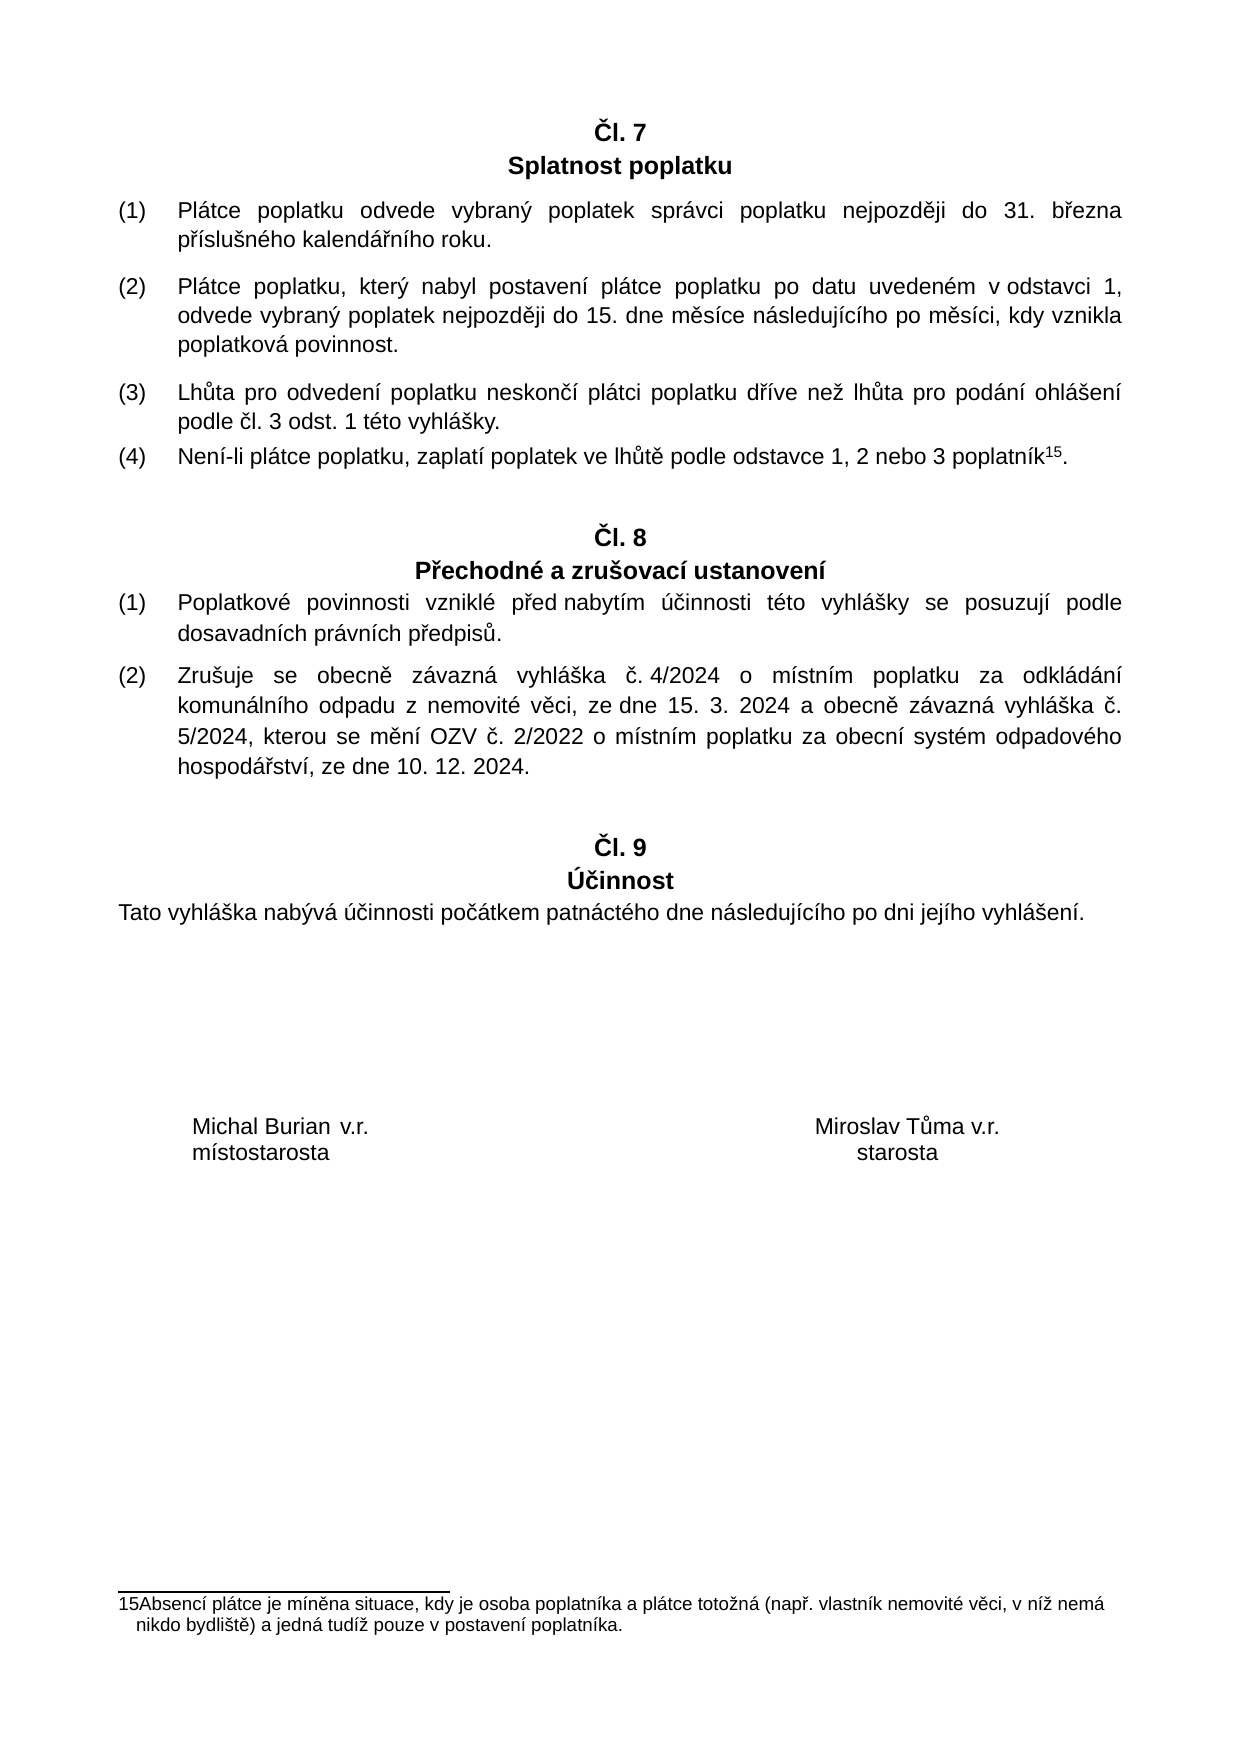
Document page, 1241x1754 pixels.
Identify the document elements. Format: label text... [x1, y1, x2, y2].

list Absencí plátce je míněna situace, kdy je osoba poplatníka a plátce totožná (např. vlastník nemovité věci, v níž nemá nikdo bydliště) a jedná tudíž pouze v postavení poplatníka. [118, 1592, 1122, 1635]
list Plátce poplatku odvede vybraný poplatek správci poplatku nejpozději do 31. března příslušného kalendářního roku. [118, 197, 1122, 252]
list Zrušuje se obecně závazná vyhláška č. 4/2024 o místním poplatku za odkládání komunálního odpadu z nemovité věci, ze dne 15. 3. 2024 a obecně závazná vyhláška č. 5/2024, kterou se mění OZV č. 2/2022 o místním poplatku za obecní systém odpadového hospodářství, ze dne 10. 12. 2024. [118, 662, 1122, 779]
subtitle Čl. 8 Přechodné a zrušovací ustanovení [118, 523, 1122, 585]
subtitle Čl. 7 Splatnost poplatku [118, 118, 1122, 180]
table_header [620, 1208, 1122, 1326]
text Michal Burian v.r. Miroslav Tůma v.r. [118, 1113, 1122, 1139]
list Poplatkové povinnosti vzniklé před nabytím účinnosti této vyhlášky se posuzují podle dosavadních právních předpisů. [118, 589, 1122, 646]
table_cell [620, 1326, 1122, 1444]
list Plátce poplatku, který nabyl postavení plátce poplatku po datu uvedeném v odstavci 1, odvede vybraný poplatek nejpozději do 15. dne měsíce následujícího po měsíci, kdy vznikla poplatková povinnost. [118, 273, 1122, 358]
list Lhůta pro odvedení poplatku neskončí plátci poplatku dříve než lhůta pro podání ohlášení podle čl. 3 odst. 1 této vyhlášky. [118, 379, 1122, 434]
table_cell [118, 1326, 620, 1444]
table_header [118, 1208, 620, 1326]
text místostarosta starosta [192, 1139, 1122, 1165]
list Není-li plátce poplatku, zaplatí poplatek ve lhůtě podle odstavce 1, 2 nebo 3 poplatník. [118, 443, 1122, 469]
text Tato vyhláška nabývá účinnosti počátkem patnáctého dne následujícího po dni jejího vyhlášení. [118, 899, 1122, 926]
subtitle Čl. 9 Účinnost [118, 833, 1122, 895]
